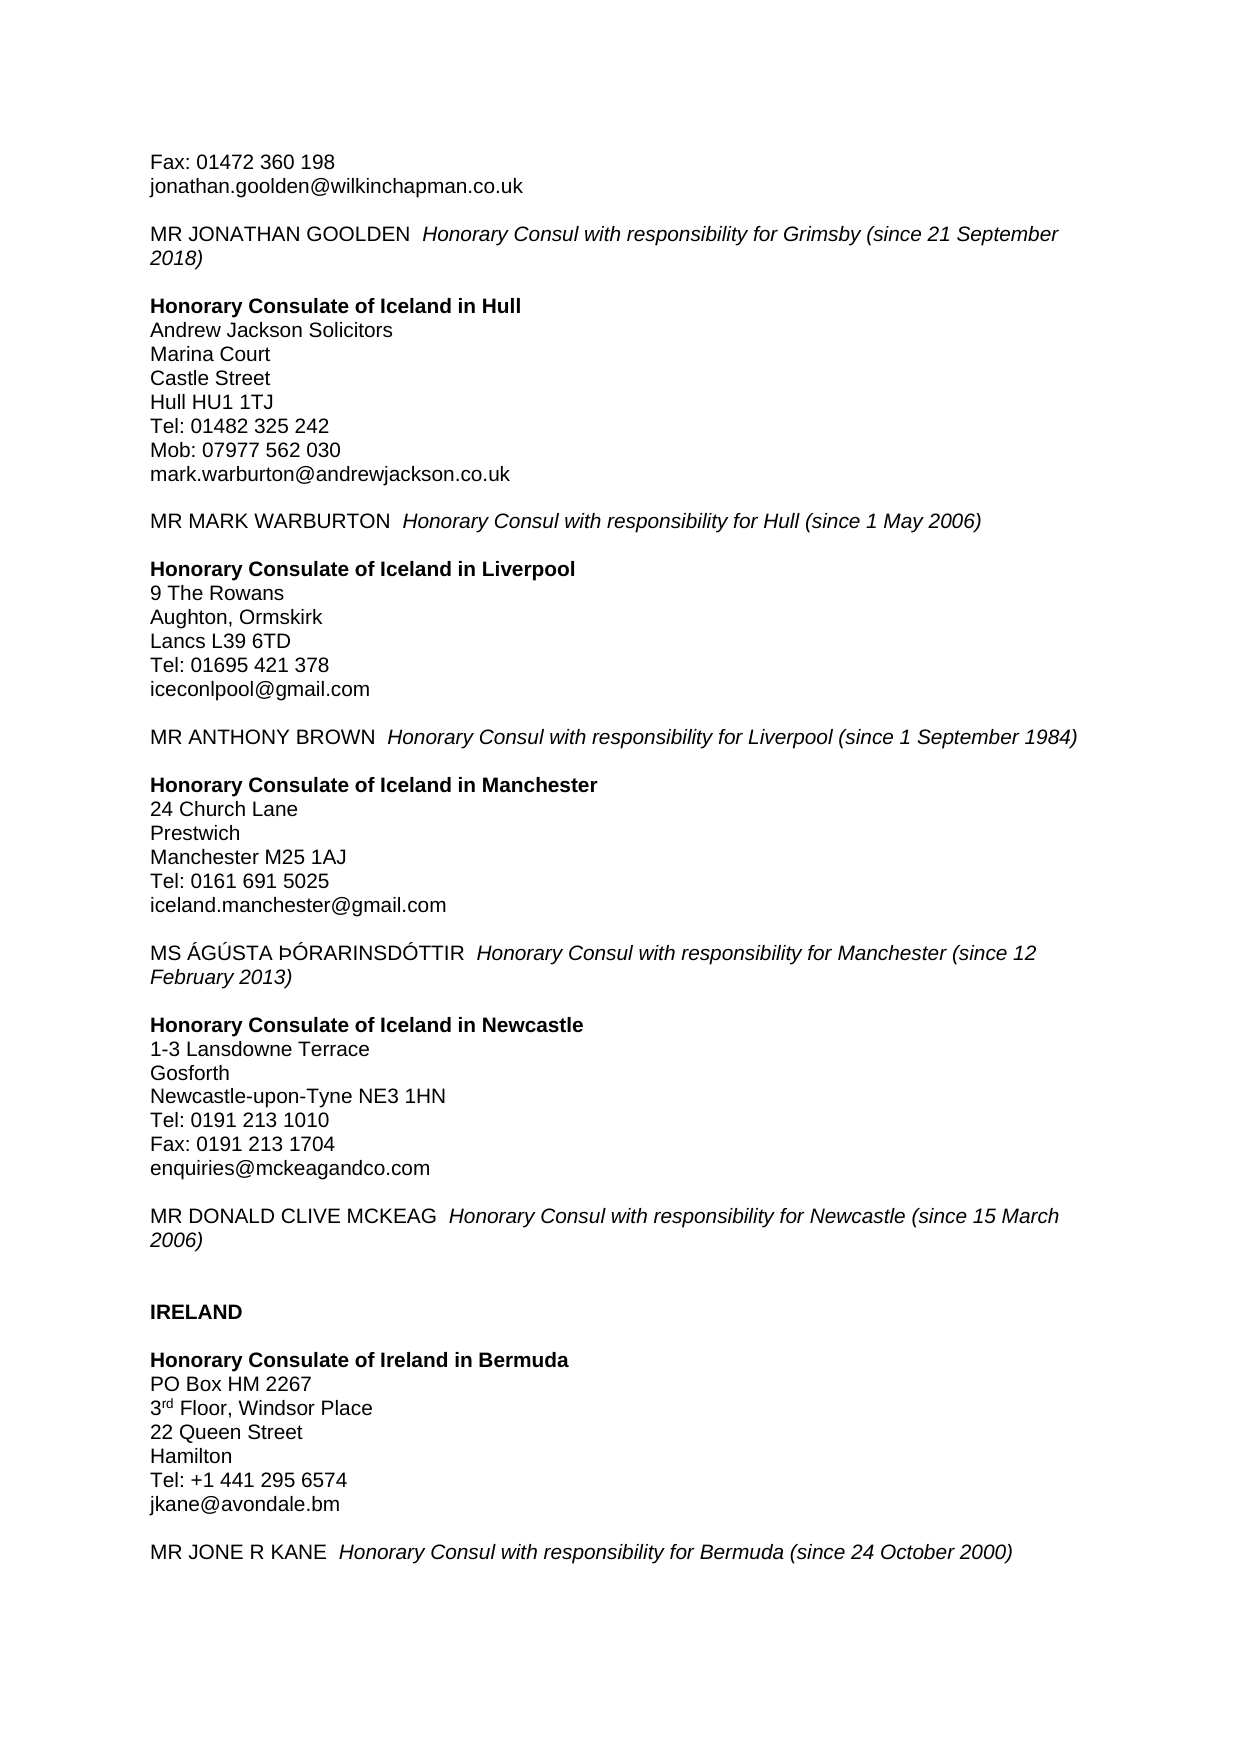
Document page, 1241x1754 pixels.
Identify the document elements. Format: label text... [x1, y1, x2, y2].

text MR MARK WARBURTON Honorary Consul with responsibility for Hull (since 1 May 2006) [150, 509, 1090, 533]
text Hull HU1 1TJ [150, 389, 1090, 413]
text Honorary Consulate of Iceland in Newcastle [150, 1012, 1090, 1036]
text Mob: 07977 562 030 [150, 437, 1090, 461]
text MR DONALD CLIVE MCKEAG Honorary Consul with responsibility for Newcastle (since 15 March 2006) [150, 1204, 1090, 1252]
text Lancs L39 6TD [150, 629, 1090, 653]
text Andrew Jackson Solicitors [150, 318, 1090, 342]
text MR JONATHAN GOOLDEN Honorary Consul with responsibility for Grimsby (since 21 September 2018) [150, 222, 1090, 270]
text Tel: 01482 325 242 [150, 413, 1090, 437]
text Tel: 0161 691 5025 [150, 869, 1090, 893]
text MR JONE R KANE Honorary Consul with responsibility for Bermuda (since 24 October 2000) [150, 1539, 1090, 1563]
text 3rd Floor, Windsor Place [150, 1396, 1090, 1420]
text 24 Church Lane [150, 797, 1090, 821]
text Fax: 0191 213 1704 [150, 1132, 1090, 1156]
text 1-3 Lansdowne Terrace [150, 1036, 1090, 1060]
text Hamilton [150, 1444, 1090, 1468]
text Fax: 01472 360 198 [150, 150, 1090, 174]
text IRELAND [150, 1300, 1090, 1324]
text Prestwich [150, 821, 1090, 845]
text Honorary Consulate of Ireland in Bermuda [150, 1348, 1090, 1372]
text Newcastle-upon-Tyne NE3 1HN [150, 1084, 1090, 1108]
text mark.warburton@andrewjackson.co.uk [150, 461, 1090, 485]
text Tel: +1 441 295 6574 [150, 1468, 1090, 1492]
text Tel: 01695 421 378 [150, 653, 1090, 677]
text 9 The Rowans [150, 581, 1090, 605]
text Honorary Consulate of Iceland in Liverpool [150, 557, 1090, 581]
text Tel: 0191 213 1010 [150, 1108, 1090, 1132]
text Honorary Consulate of Iceland in Hull [150, 294, 1090, 318]
text jkane@avondale.bm [150, 1492, 1090, 1516]
text MR ANTHONY BROWN Honorary Consul with responsibility for Liverpool (since 1 September 1984) [150, 725, 1090, 749]
text MS ÁGÚSTA ÞÓRARINSDÓTTIR Honorary Consul with responsibility for Manchester (since 12 February 2013) [150, 941, 1090, 988]
text Manchester M25 1AJ [150, 845, 1090, 869]
text PO Box HM 2267 [150, 1372, 1090, 1396]
text Castle Street [150, 366, 1090, 389]
text Aughton, Ormskirk [150, 605, 1090, 629]
text Marina Court [150, 342, 1090, 366]
text iceconlpool@gmail.com [150, 677, 1090, 701]
text Honorary Consulate of Iceland in Manchester [150, 773, 1090, 797]
text 22 Queen Street [150, 1420, 1090, 1444]
text Gosforth [150, 1060, 1090, 1084]
text iceland.manchester@gmail.com [150, 893, 1090, 917]
text jonathan.goolden@wilkinchapman.co.uk [150, 174, 1090, 198]
text enquiries@mckeagandco.com [150, 1156, 1090, 1180]
